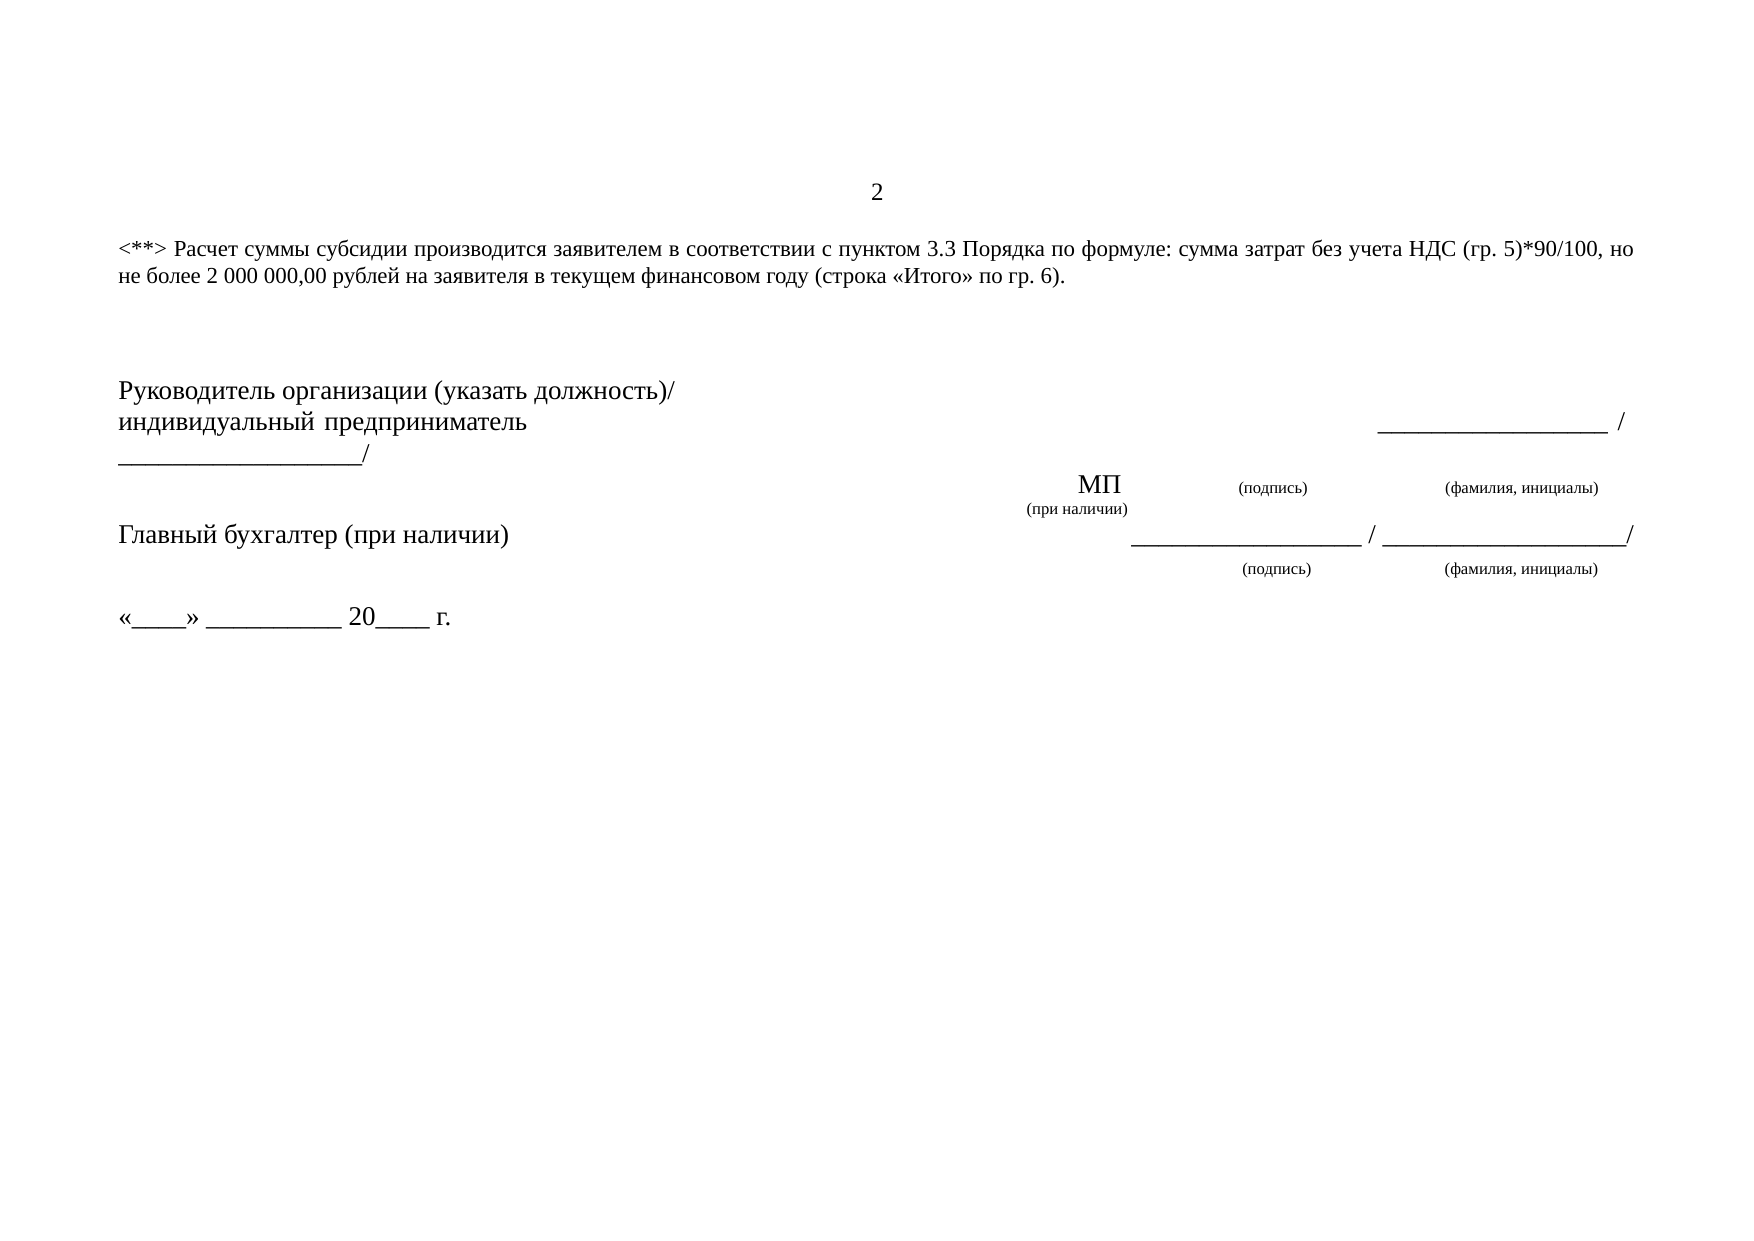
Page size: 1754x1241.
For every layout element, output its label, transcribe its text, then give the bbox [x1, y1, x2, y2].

text индивидуальный предприниматель _________________ / __________________/ [118, 406, 1636, 468]
text МП (подпись) (фамилия, инициалы) [118, 468, 1636, 499]
text Главный бухгалтер (при наличии) _________________ / __________________/ [118, 518, 1636, 549]
text Руководитель организации (указать должность)/ [118, 374, 1636, 406]
text (подпись) (фамилия, инициалы) [118, 549, 1636, 580]
text «____» __________ 20____ г. [118, 599, 1636, 631]
text (при наличии) [118, 499, 1636, 518]
text <**> Расчет суммы субсидии производится заявителем в соответствии с пунктом 3.3 Порядка по формуле: сумма затрат без учета НДС (гр. 5)*90/100, но не более 2 000 000,00 рублей на заявителя в текущем финансовом году (строка «Итого» по гр. 6). [118, 235, 1636, 288]
